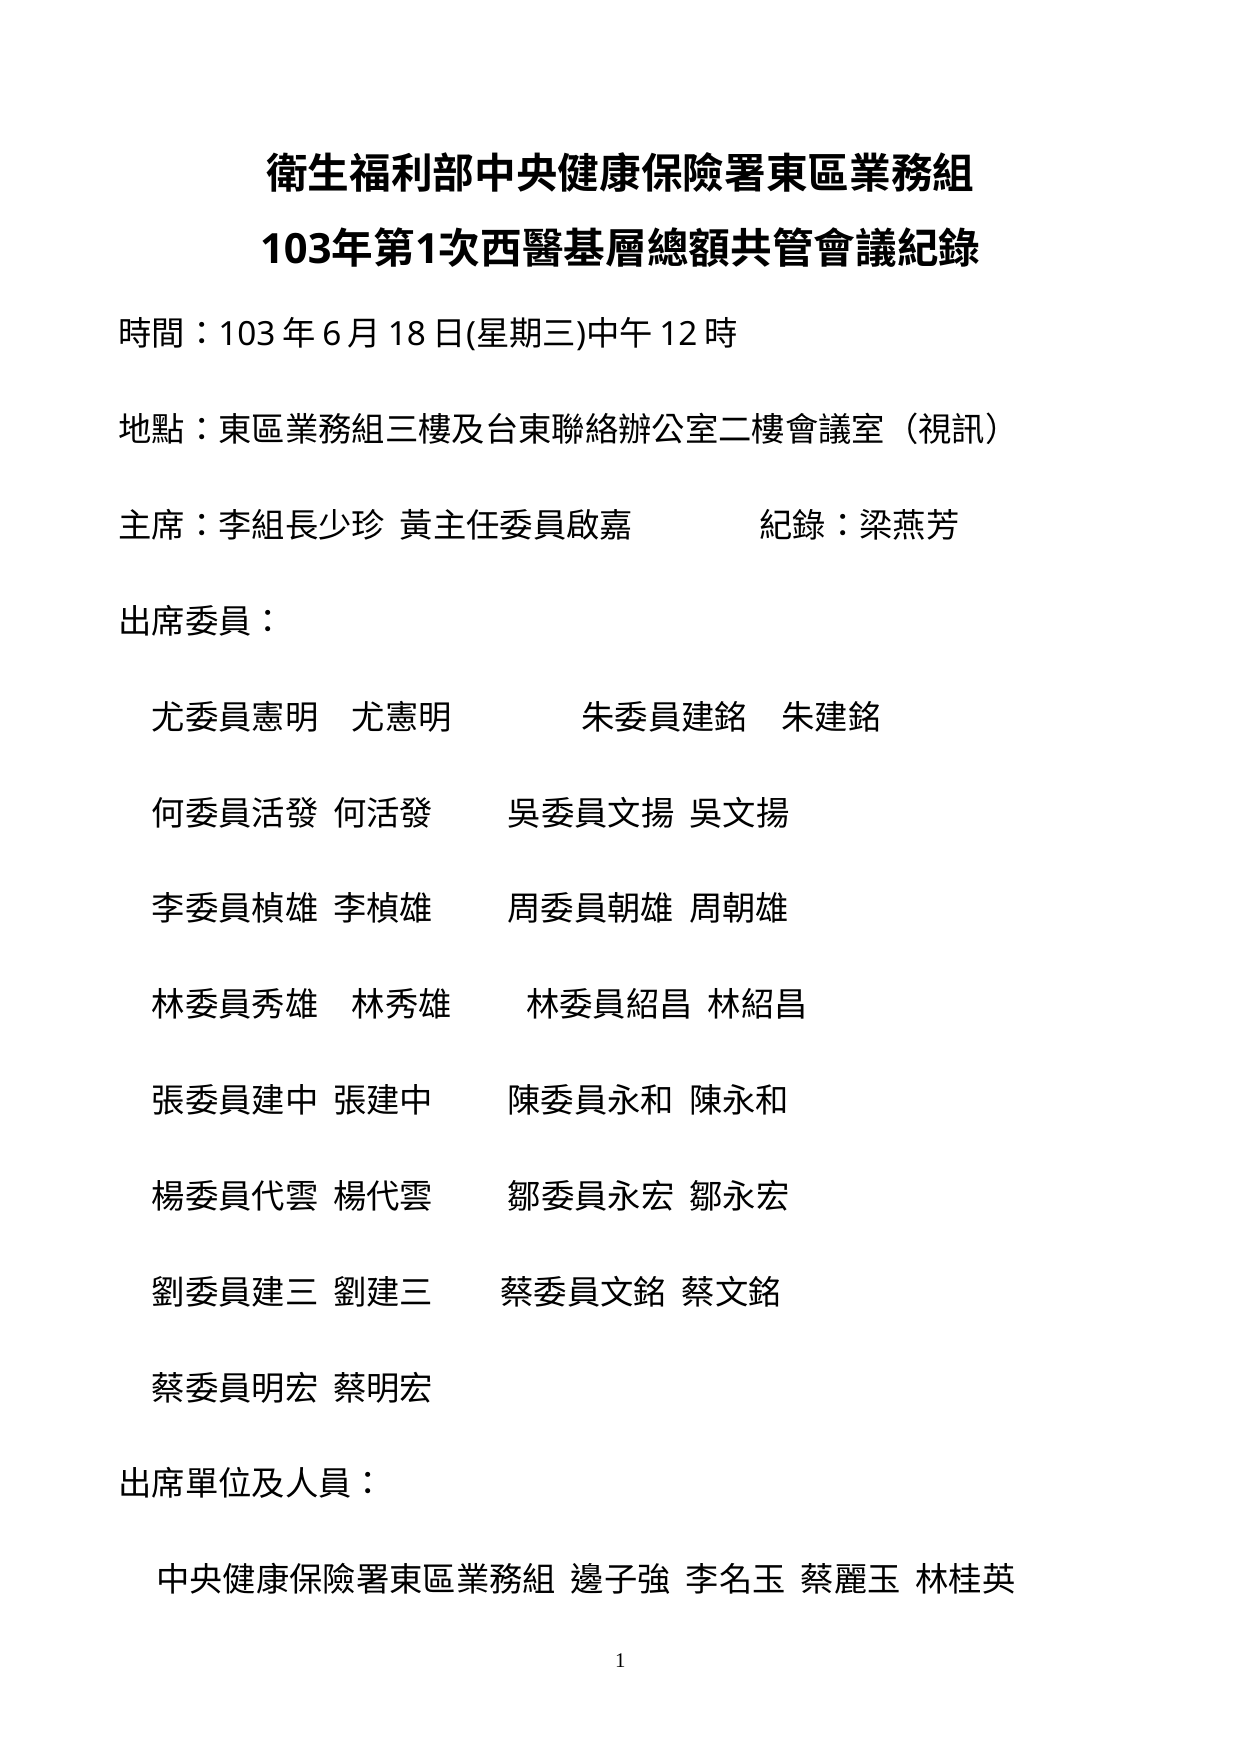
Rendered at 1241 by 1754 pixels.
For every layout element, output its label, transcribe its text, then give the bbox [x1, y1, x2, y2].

text 張委員建中 張建中 陳委員永和 陳永和 [151, 1060, 1122, 1135]
text 林委員秀雄 林秀雄 林委員紹昌 林紹昌 [151, 964, 1122, 1039]
text 出席單位及人員： [118, 1444, 1122, 1519]
text 何委員活發 何活發 吳委員文揚 吳文揚 [151, 773, 1122, 848]
text 地點：東區業務組三樓及台東聯絡辦公室二樓會議室（視訊） [118, 389, 1122, 464]
text 劉委員建三 劉建三 蔡委員文銘 蔡文銘 [151, 1252, 1122, 1327]
subtitle 103年第1次西醫基層總額共管會議紀錄 [118, 208, 1122, 283]
text 蔡委員明宏 蔡明宏 [151, 1348, 1122, 1423]
text 時間：103年6月18日(星期三)中午12時 [118, 294, 1122, 369]
text 楊委員代雲 楊代雲 鄒委員永宏 鄒永宏 [151, 1156, 1122, 1231]
text 中央健康保險署東區業務組 邊子強 李名玉 蔡麗玉 林桂英 [156, 1539, 1122, 1614]
text 出席委員： [118, 581, 1122, 656]
text 李委員楨雄 李楨雄 周委員朝雄 周朝雄 [151, 869, 1122, 944]
text 主席：李組長少珍 黃主任委員啟嘉 紀錄：梁燕芳 [118, 485, 1122, 560]
text 尤委員憲明 尤憲明 朱委員建銘 朱建銘 [151, 677, 1122, 752]
subtitle 衛生福利部中央健康保險署東區業務組 [118, 133, 1122, 208]
